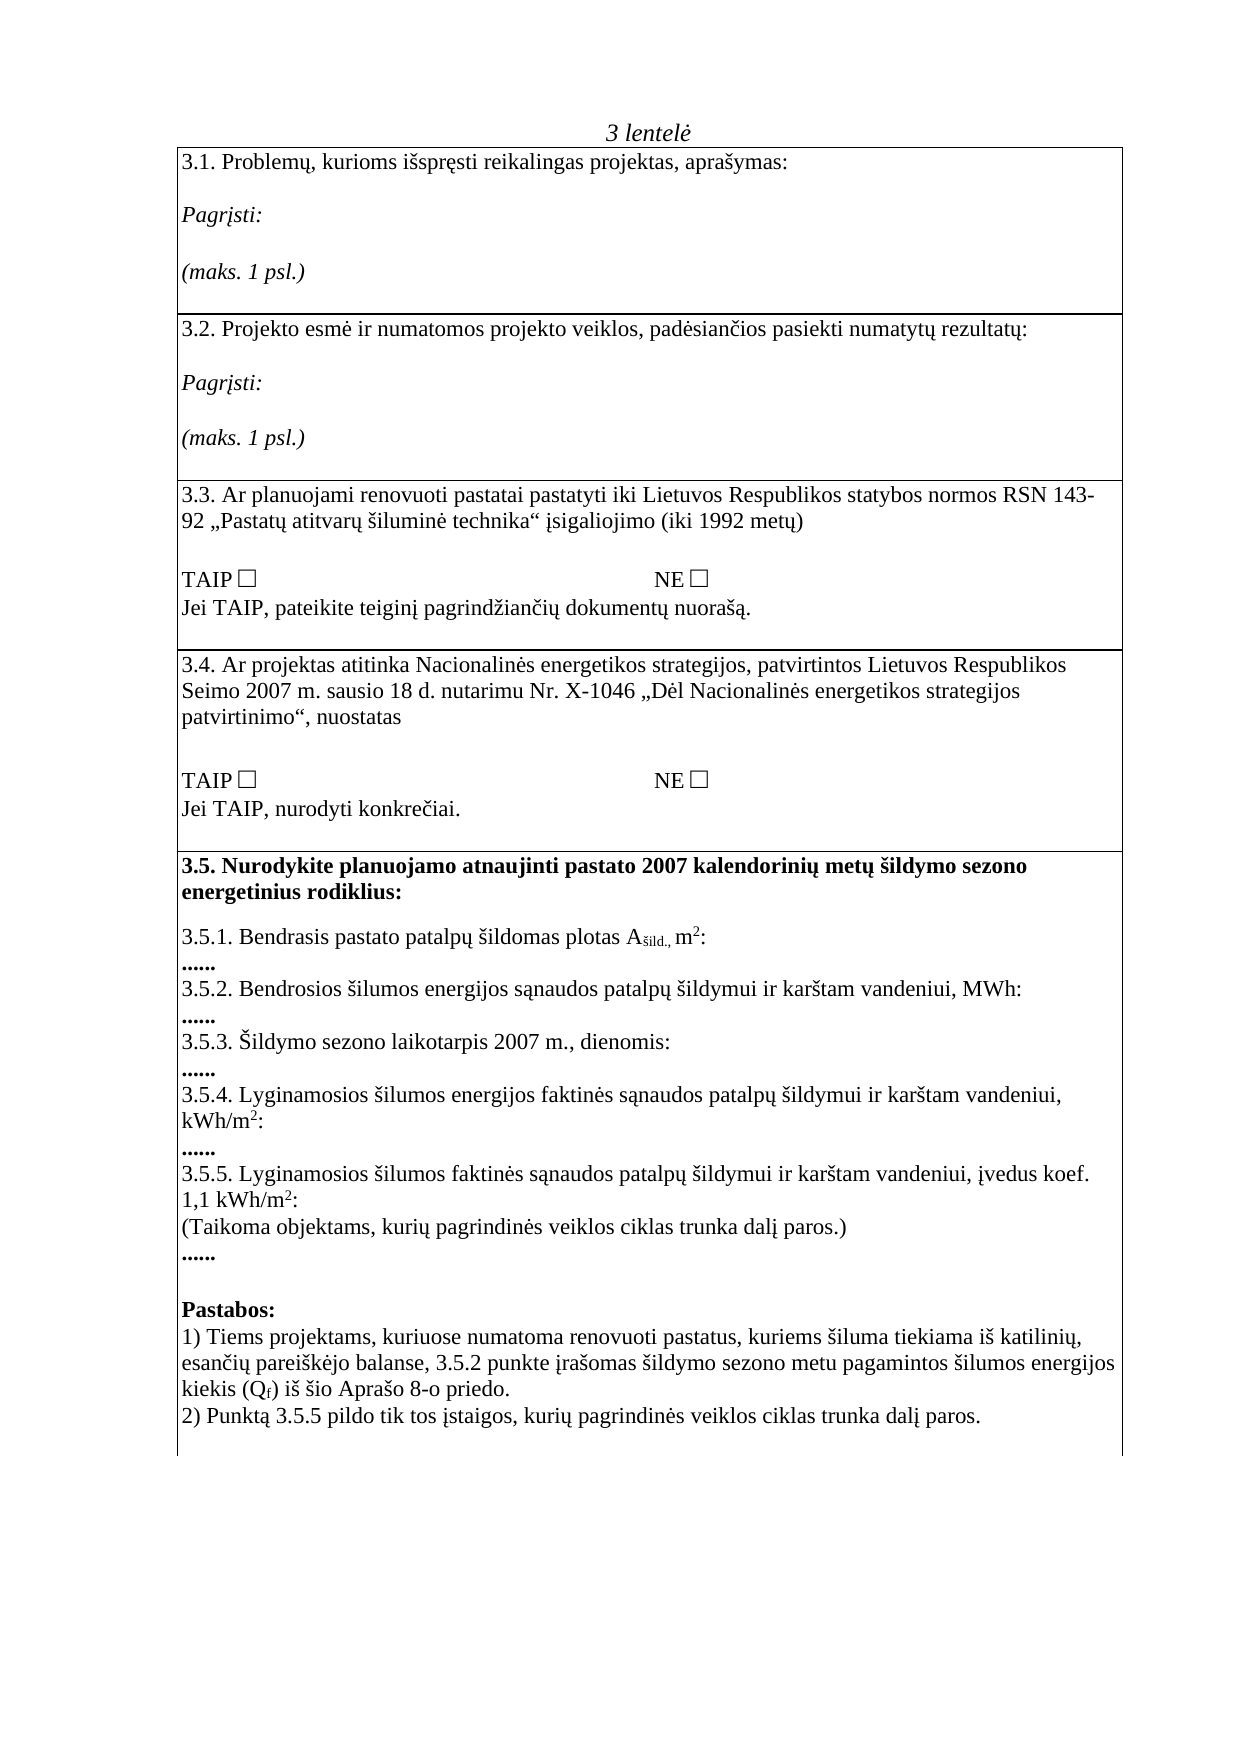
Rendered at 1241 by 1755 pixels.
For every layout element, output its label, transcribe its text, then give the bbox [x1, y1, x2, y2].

table_cell 3.2. Projekto esmė ir numatomos projekto veiklos, padėsiančios pasiekti numatytų rezultatų: [178, 315, 1122, 369]
table_cell Jei TAIP, pateikite teiginį pagrindžiančių dokumentų nuorašą. [178, 594, 1122, 649]
table_cell Pagrįsti: [178, 201, 1122, 258]
table_cell NE □ [1118, 560, 1122, 594]
table_cell NE □ [650, 560, 654, 594]
table_cell (maks. 1 psl.) [178, 424, 1122, 480]
table_cell (maks. 1 psl.) [178, 258, 1122, 313]
table_cell 3.5. Nurodykite planuojamo atnaujinti pastato 2007 kalendorinių metų šildymo sezono energetinius rodiklius: [178, 852, 1122, 923]
table_cell 3.5.5. Lyginamosios šilumos faktinės sąnaudos patalpų šildymui ir karštam vandeniui, įvedus koef. 1,1 kWh/m2: (Taikoma objektams, kurių pagrindinės veiklos ciklas trunka dalį paros.) ...... [178, 1160, 1122, 1296]
table_cell Pagrįsti: [178, 369, 1122, 424]
table_cell NE □ [650, 761, 654, 795]
table_cell 3.4. Ar projektas atitinka Nacionalinės energetikos strategijos, patvirtintos Lietuvos Respublikos Seimo 2007 m. sausio 18 d. nutarimu Nr. X-1046 „Dėl Nacionalinės energetikos strategijos patvirtinimo“, nuostatas [178, 651, 1122, 761]
table_cell Jei TAIP, nurodyti konkrečiai. [178, 795, 1122, 851]
text 3 lentelė [177, 118, 1122, 147]
table_cell Pastabos: 1) Tiems projektams, kuriuose numatoma renovuoti pastatus, kuriems šiluma tiekiama iš katilinių, esančių pareiškėjo balanse, 3.5.2 punkte įrašomas šildymo sezono metu pagamintos šilumos energijos kiekis (Qf) iš šio Aprašo 8-o priedo. 2) Punktą 3.5.5 pildo tik tos įstaigos, kurių pagrindinės veiklos ciklas trunka dalį paros. [178, 1296, 1122, 1456]
table_cell TAIP □ [646, 560, 650, 594]
table_cell NE □ [1118, 761, 1122, 795]
table_cell TAIP □ [646, 761, 650, 795]
